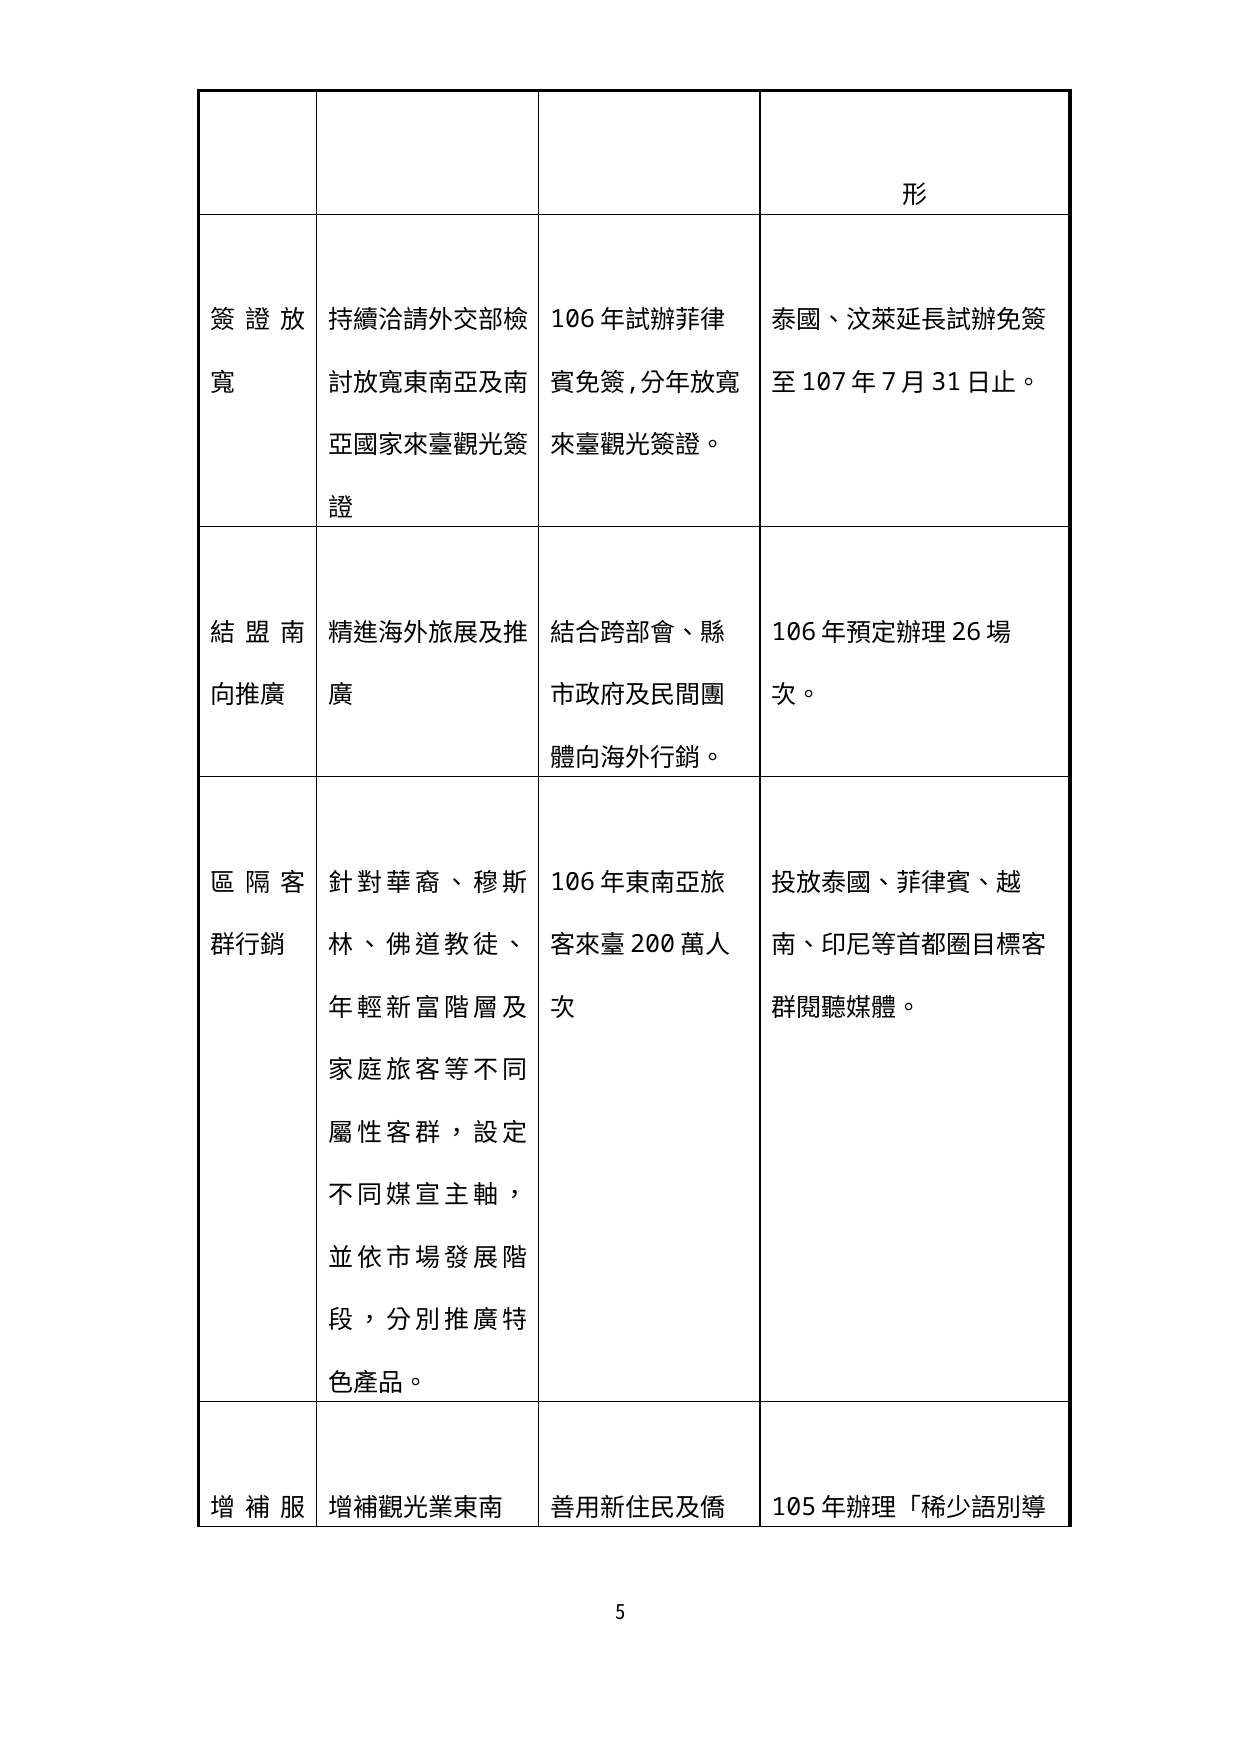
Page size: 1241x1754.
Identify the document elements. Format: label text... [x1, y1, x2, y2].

table_cell 簽證放寬 [200, 215, 316, 526]
table_cell 增補觀光業東南 [317, 1402, 538, 1526]
table_header [317, 92, 538, 214]
table_cell 結盟南向推廣 [200, 527, 316, 776]
table_cell 精進海外旅展及推廣 [317, 527, 538, 776]
table_cell 105年辦理「稀少語別導 [761, 1402, 1068, 1526]
table_header 形 [761, 92, 1068, 214]
table_header [200, 92, 316, 214]
table_cell 結合跨部會、縣市政府及民間團體向海外行銷。 [539, 527, 759, 776]
table_cell 泰國、汶萊延長試辦免簽至107年7月31日止。 [761, 215, 1068, 526]
table_header [539, 92, 759, 214]
table_cell 106年東南亞旅客來臺200萬人次 [539, 777, 759, 1401]
table_cell 投放泰國、菲律賓、越南、印尼等首都圈目標客群閱聽媒體。 [761, 777, 1068, 1401]
table_cell 區隔客群行銷 [200, 777, 316, 1401]
table_cell 增補服 [200, 1402, 316, 1526]
table_cell 針對華裔、穆斯林、佛道教徒、年輕新富階層及家庭旅客等不同屬性客群，設定不同媒宣主軸，並依市場發展階段，分別推廣特色產品。 [317, 777, 538, 1401]
table_cell 106年試辦菲律賓免簽,分年放寬來臺觀光簽證。 [539, 215, 759, 526]
table_cell 持續洽請外交部檢討放寬東南亞及南亞國家來臺觀光簽證 [317, 215, 538, 526]
table_cell 106年預定辦理26場次。 [761, 527, 1068, 776]
table_cell 善用新住民及僑 [539, 1402, 759, 1526]
